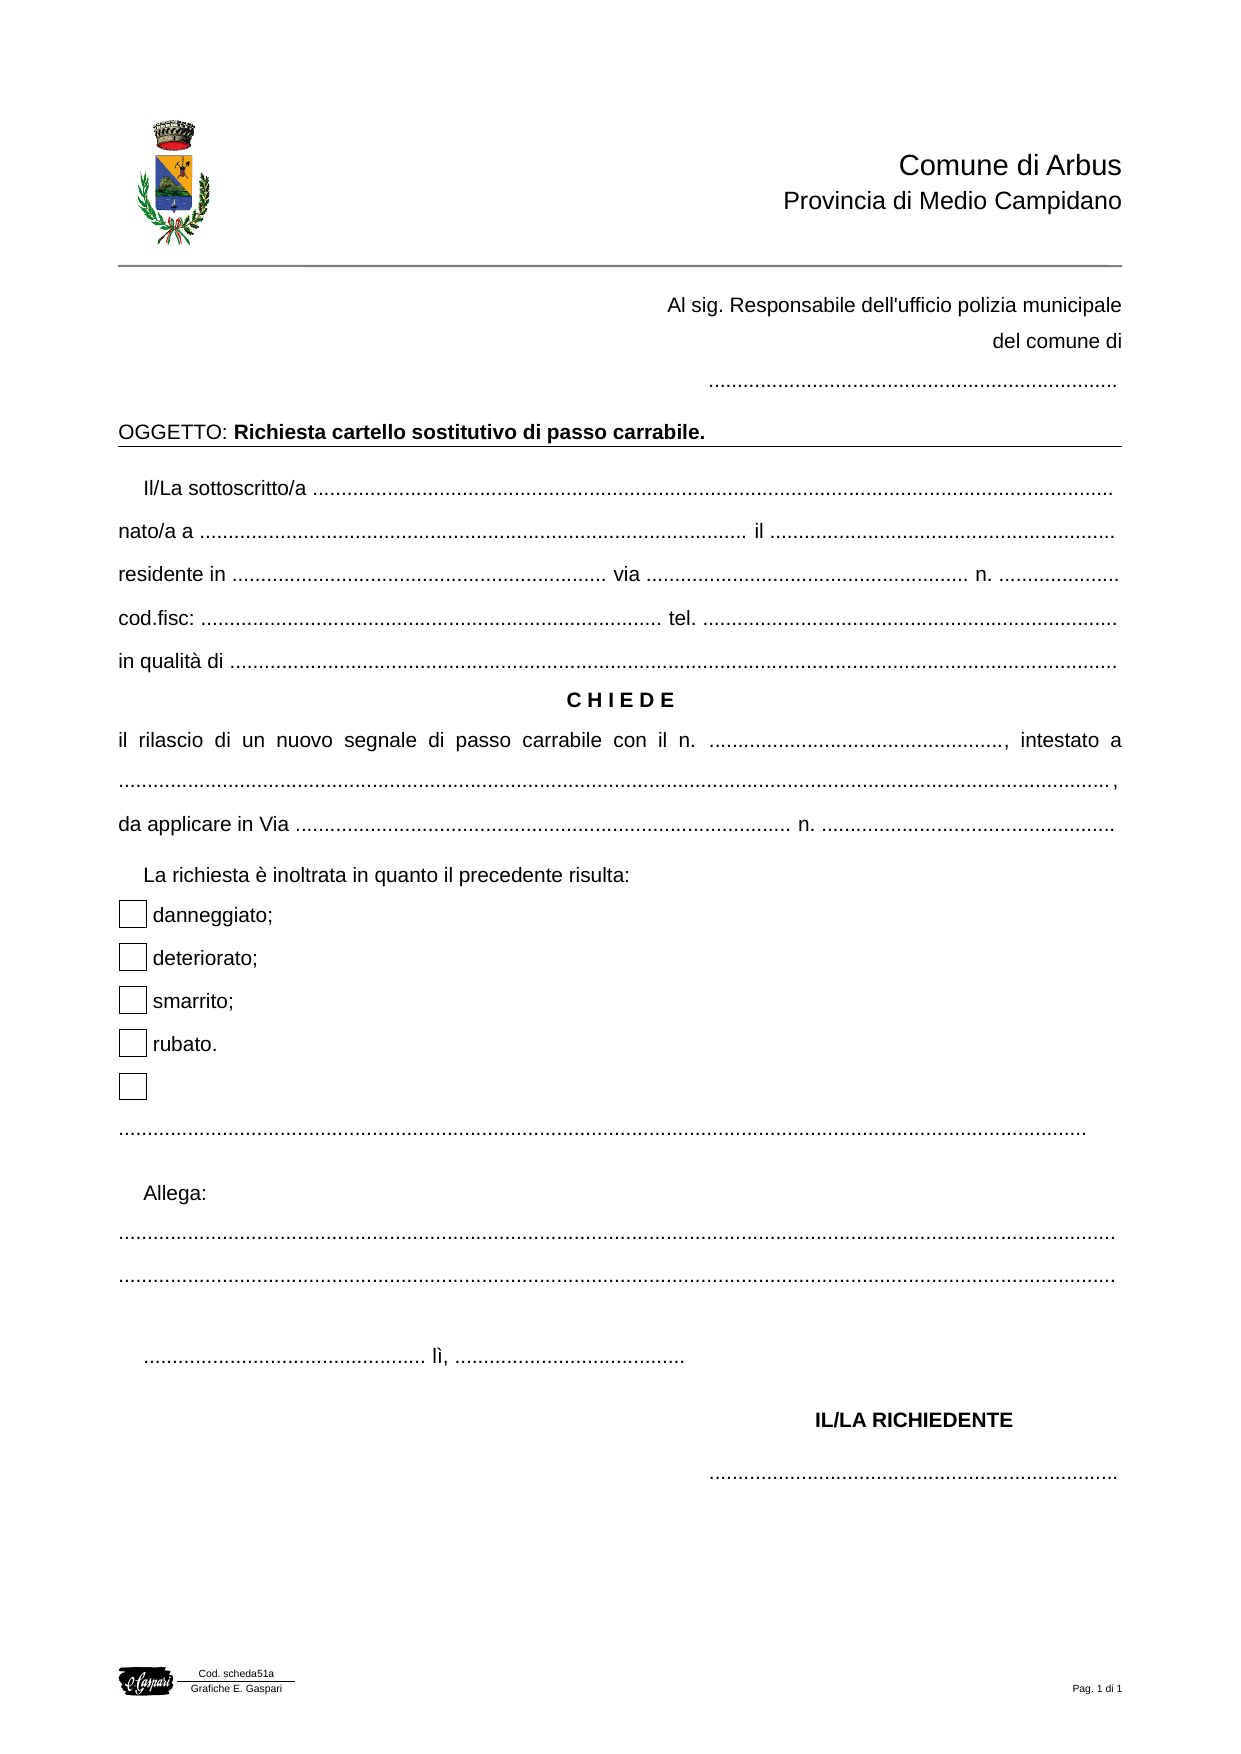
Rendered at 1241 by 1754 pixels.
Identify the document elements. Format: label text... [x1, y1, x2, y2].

text Comune di Arbus [224, 148, 1122, 181]
text smarrito; [118, 985, 1122, 1014]
text IL/LA RICHIEDENTE [706, 1408, 1122, 1432]
picture [122, 117, 224, 248]
text La richiesta è inoltrata in quanto il precedente risulta: [118, 863, 1122, 887]
text Il/La sottoscritto/a ........................................................................................................................................... [118, 472, 1122, 501]
text Allega: [118, 1181, 1122, 1204]
picture [118, 1666, 174, 1696]
text in qualità di .......................................................................................................................................................... [118, 645, 1122, 673]
text ....................................................................... [708, 364, 1122, 393]
text ....................................................................... [706, 1456, 1122, 1485]
text danneggiato; [118, 899, 1122, 928]
text da applicare in Via ...................................................................................... n. ................................................... [118, 808, 1122, 836]
text OGGETTO: Richiesta cartello sostitutivo di passo carrabile. [118, 420, 1122, 446]
text rubato. [118, 1028, 1122, 1057]
text Provincia di Medio Campidano [224, 186, 1122, 215]
text residente in ................................................................. via ........................................................ n. ..................... [118, 558, 1122, 587]
text ........................................................................................................................................................................ [118, 1072, 1122, 1141]
text nato/a a ............................................................................................... il ............................................................ [118, 515, 1122, 544]
text ............................................................................................................................................................................. [118, 1259, 1122, 1288]
text C H I E D E [118, 688, 1122, 712]
text deteriorato; [118, 942, 1122, 971]
text Al sig. Responsabile dell'ufficio polizia municipale del comune di [531, 293, 1122, 352]
text ................................................. lì, ........................................ [143, 1340, 1122, 1369]
text cod.fisc: ................................................................................ tel. ........................................................................ [118, 602, 1122, 630]
text il rilascio di un nuovo segnale di passo carrabile con il n. ..................................................., intestato a ............................................................................................................................................................................, [118, 724, 1122, 793]
text ............................................................................................................................................................................. [118, 1216, 1122, 1245]
